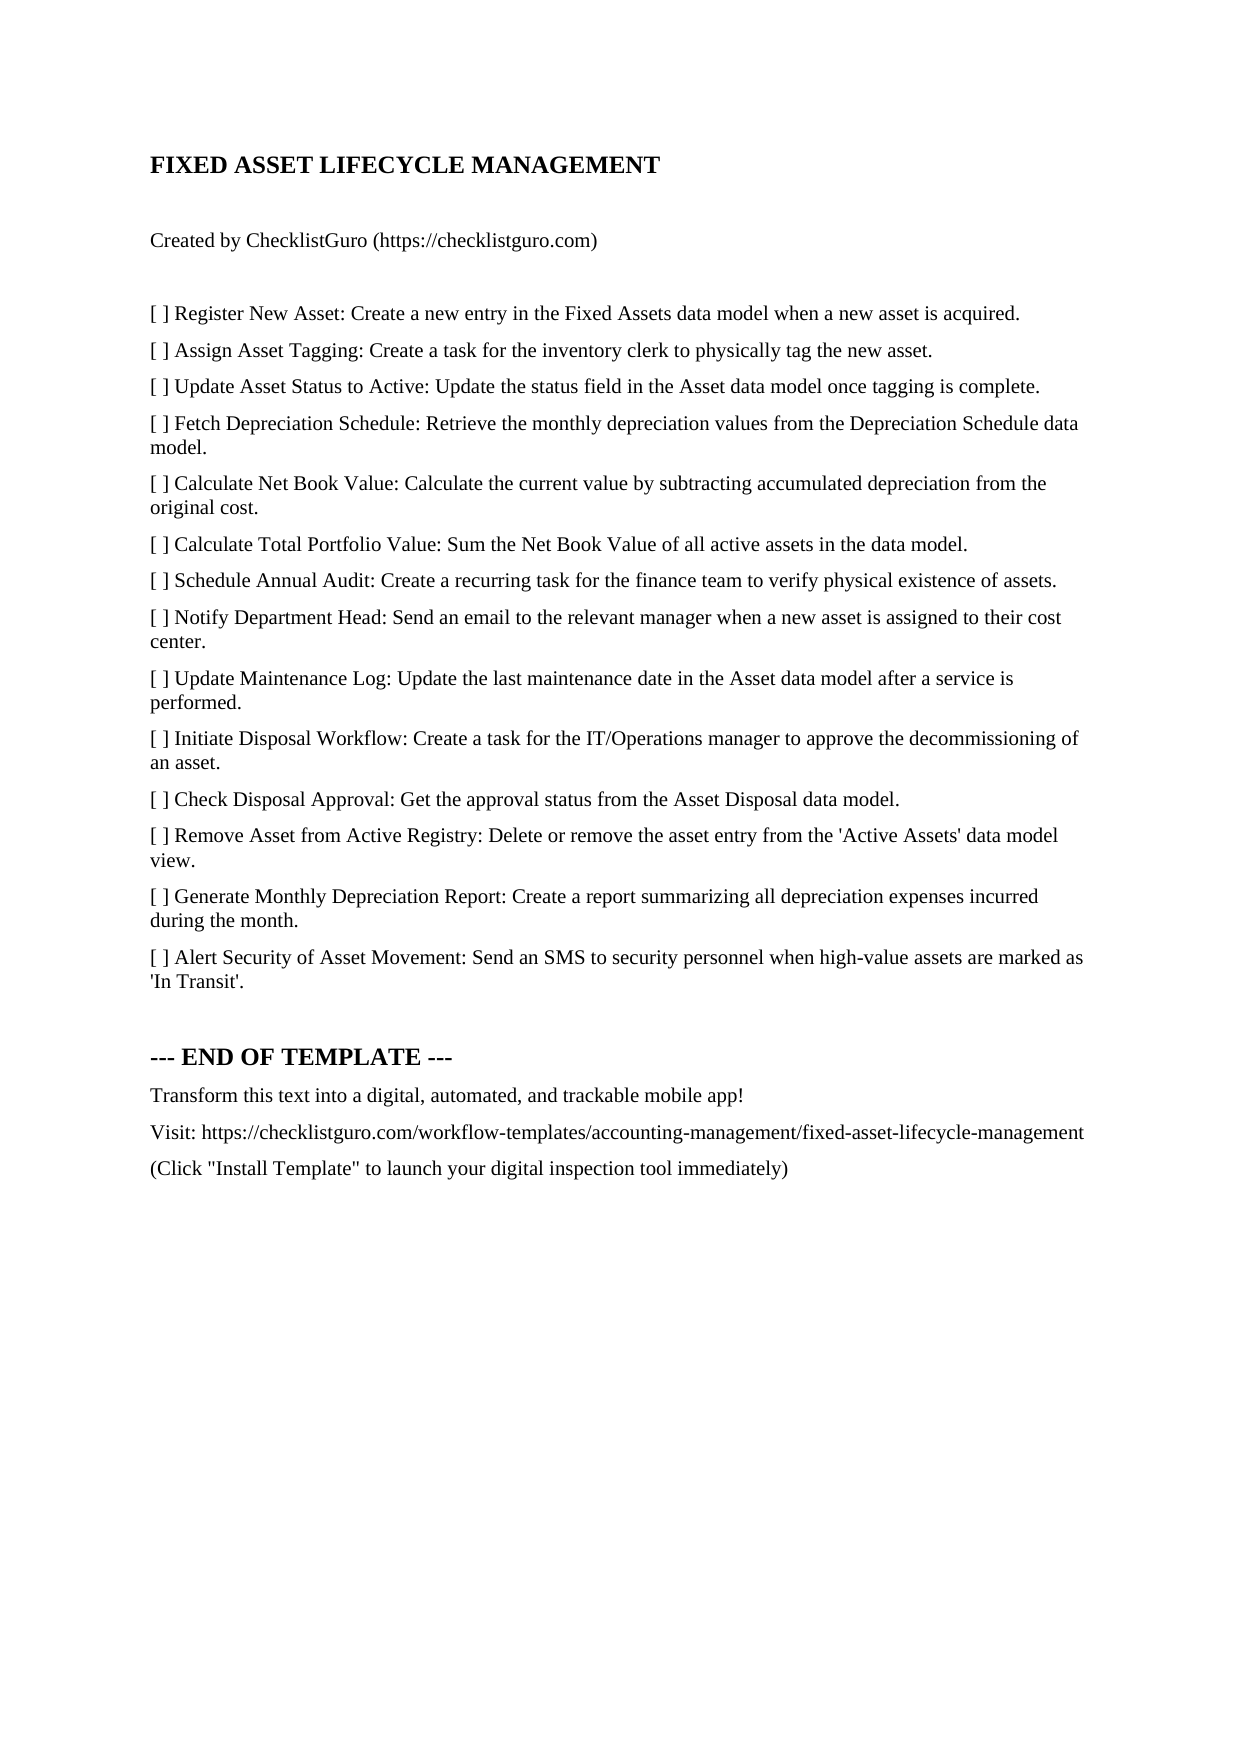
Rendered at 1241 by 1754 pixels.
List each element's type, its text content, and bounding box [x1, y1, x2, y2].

text [ ] Check Disposal Approval: Get the approval status from the Asset Disposal data model. [150, 787, 1090, 811]
text --- END OF TEMPLATE --- [150, 1042, 1090, 1071]
text [ ] Update Asset Status to Active: Update the status field in the Asset data model once tagging is complete. [150, 374, 1090, 398]
text [ ] Register New Asset: Create a new entry in the Fixed Assets data model when a new asset is acquired. [150, 301, 1090, 325]
text [ ] Schedule Annual Audit: Create a recurring task for the finance team to verify physical existence of assets. [150, 568, 1090, 592]
text Transform this text into a digital, automated, and trackable mobile app! [150, 1083, 1090, 1107]
text [ ] Update Maintenance Log: Update the last maintenance date in the Asset data model after a service is performed. [150, 666, 1090, 714]
text [ ] Generate Monthly Depreciation Report: Create a report summarizing all depreciation expenses incurred during the month. [150, 884, 1090, 932]
text [ ] Calculate Net Book Value: Calculate the current value by subtracting accumulated depreciation from the original cost. [150, 471, 1090, 519]
text [ ] Fetch Depreciation Schedule: Retrieve the monthly depreciation values from the Depreciation Schedule data model. [150, 411, 1090, 459]
text (Click "Install Template" to launch your digital inspection tool immediately) [150, 1156, 1090, 1180]
text [ ] Notify Department Head: Send an email to the relevant manager when a new asset is assigned to their cost center. [150, 605, 1090, 653]
text [ ] Alert Security of Asset Movement: Send an SMS to security personnel when high-value assets are marked as 'In Transit'. [150, 945, 1090, 993]
text [ ] Initiate Disposal Workflow: Create a task for the IT/Operations manager to approve the decommissioning of an asset. [150, 726, 1090, 774]
text FIXED ASSET LIFECYCLE MANAGEMENT [150, 150, 1090, 179]
text Visit: https://checklistguro.com/workflow-templates/accounting-management/fixed-asset-lifecycle-management [150, 1120, 1090, 1144]
text [ ] Assign Asset Tagging: Create a task for the inventory clerk to physically tag the new asset. [150, 337, 1090, 362]
text Created by ChecklistGuro (https://checklistguro.com) [150, 228, 1090, 252]
text [ ] Remove Asset from Active Registry: Delete or remove the asset entry from the 'Active Assets' data model view. [150, 823, 1090, 872]
text [ ] Calculate Total Portfolio Value: Sum the Net Book Value of all active assets in the data model. [150, 532, 1090, 556]
